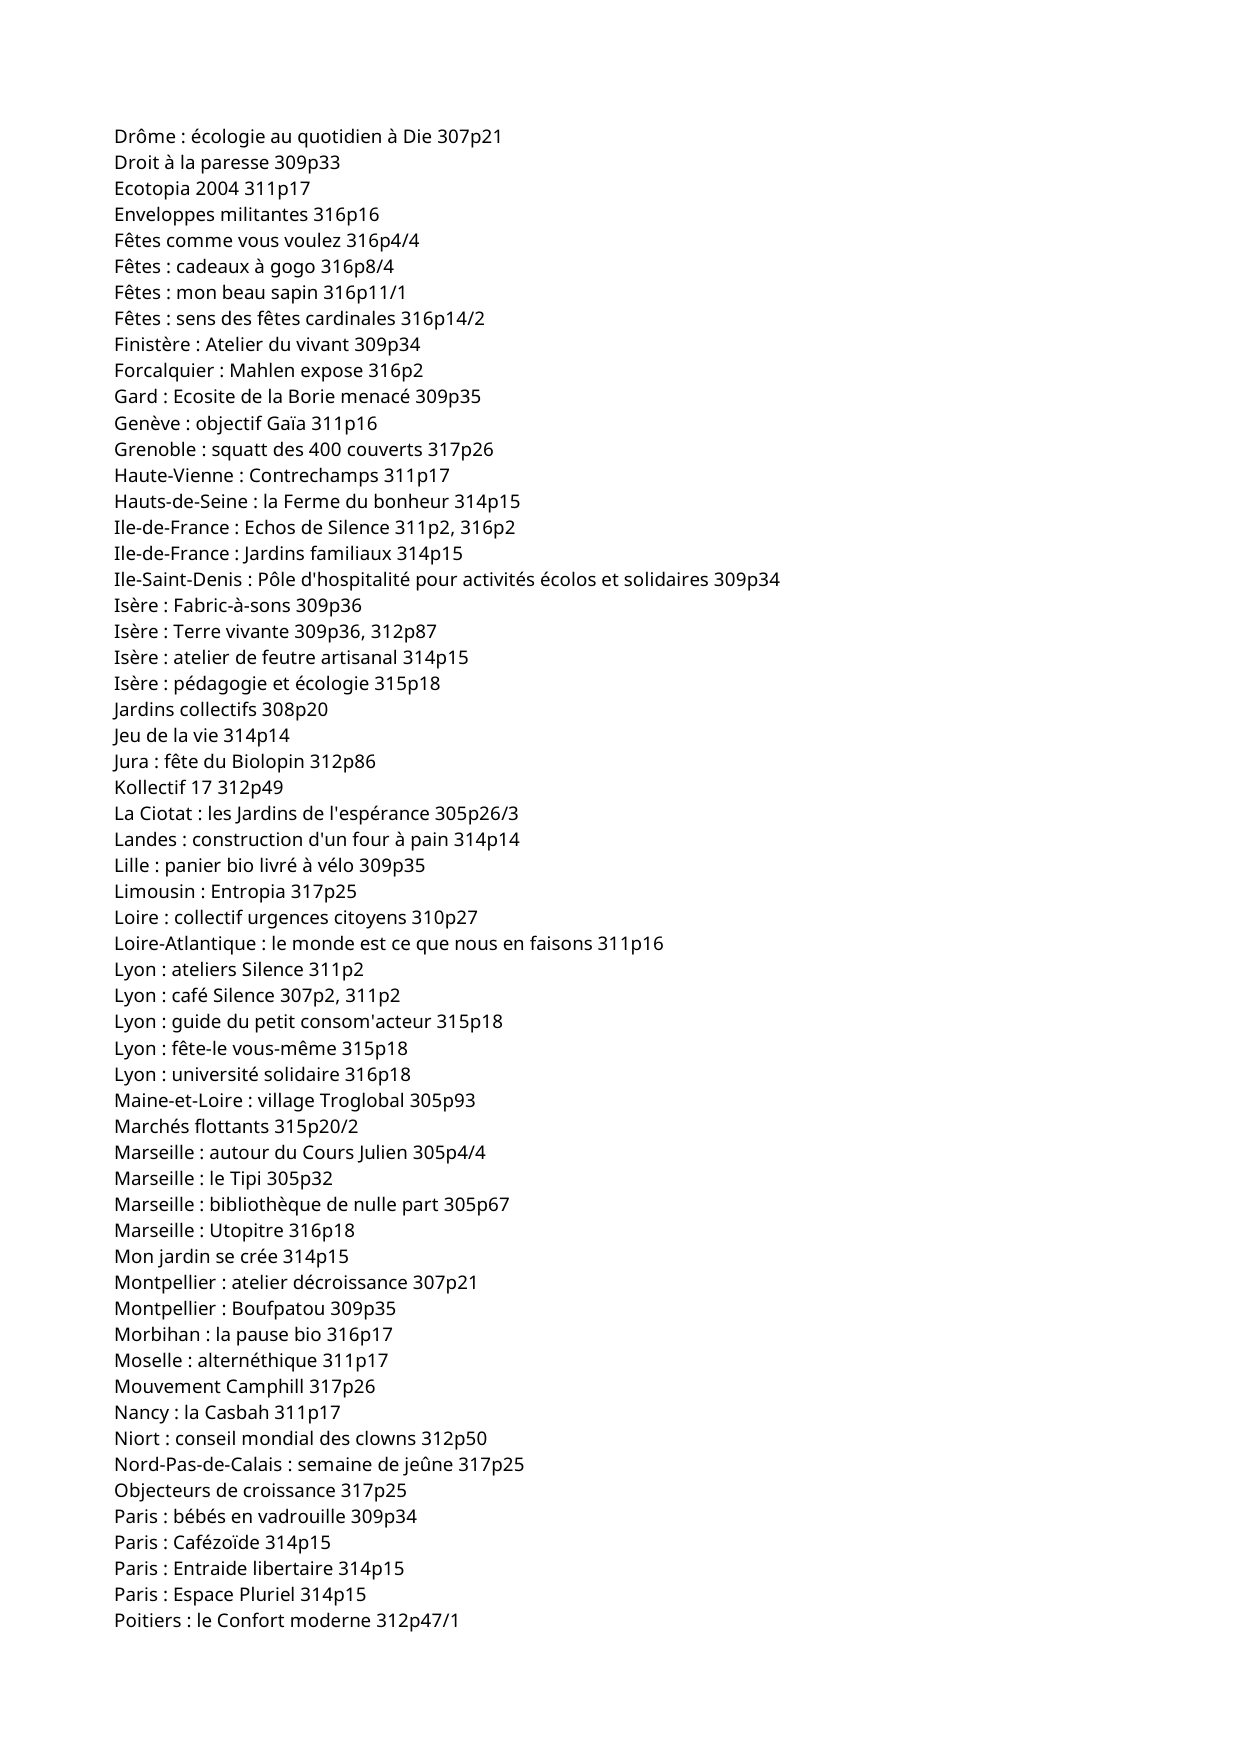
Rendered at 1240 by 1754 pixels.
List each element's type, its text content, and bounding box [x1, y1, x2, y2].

text Isère : atelier de feutre artisanal 314p15 [114, 644, 1126, 670]
text Genève : objectif Gaïa 311p16 [114, 409, 1126, 435]
text Marseille : le Tipi 305p32 [114, 1164, 1126, 1191]
text Mon jardin se crée 314p15 [114, 1243, 1126, 1269]
text Fêtes : sens des fêtes cardinales 316p14/2 [114, 305, 1126, 331]
text Finistère : Atelier du vivant 309p34 [114, 331, 1126, 357]
text La Ciotat : les Jardins de l'espérance 305p26/3 [114, 800, 1126, 826]
text Paris : bébés en vadrouille 309p34 [114, 1503, 1126, 1529]
text Jura : fête du Biolopin 312p86 [114, 748, 1126, 774]
text Lyon : guide du petit consom'acteur 315p18 [114, 1008, 1126, 1034]
text Marseille : Utopitre 316p18 [114, 1217, 1126, 1243]
text Montpellier : Boufpatou 309p35 [114, 1295, 1126, 1321]
text Morbihan : la pause bio 316p17 [114, 1321, 1126, 1347]
text Ecotopia 2004 311p17 [114, 175, 1126, 201]
text Marchés flottants 315p20/2 [114, 1112, 1126, 1138]
text Paris : Entraide libertaire 314p15 [114, 1555, 1126, 1581]
text Ile-Saint-Denis : Pôle d'hospitalité pour activités écolos et solidaires 309p34 [114, 566, 1126, 592]
text Fêtes comme vous voulez 316p4/4 [114, 227, 1126, 253]
text Nord-Pas-de-Calais : semaine de jeûne 317p25 [114, 1451, 1126, 1477]
text Drôme : écologie au quotidien à Die 307p21 [114, 123, 1126, 149]
text Loire-Atlantique : le monde est ce que nous en faisons 311p16 [114, 930, 1126, 956]
text Isère : Fabric-à-sons 309p36 [114, 592, 1126, 618]
text Ile-de-France : Echos de Silence 311p2, 316p2 [114, 513, 1126, 539]
text Fêtes : mon beau sapin 316p11/1 [114, 279, 1126, 305]
text Poitiers : le Confort moderne 312p47/1 [114, 1607, 1126, 1633]
text Jeu de la vie 314p14 [114, 722, 1126, 748]
text Enveloppes militantes 316p16 [114, 201, 1126, 227]
text Grenoble : squatt des 400 couverts 317p26 [114, 435, 1126, 461]
text Nancy : la Casbah 311p17 [114, 1399, 1126, 1425]
text Droit à la paresse 309p33 [114, 149, 1126, 175]
text Moselle : alternéthique 311p17 [114, 1347, 1126, 1373]
text Kollectif 17 312p49 [114, 774, 1126, 800]
text Ile-de-France : Jardins familiaux 314p15 [114, 539, 1126, 566]
text Loire : collectif urgences citoyens 310p27 [114, 904, 1126, 930]
text Lyon : ateliers Silence 311p2 [114, 956, 1126, 982]
text Maine-et-Loire : village Troglobal 305p93 [114, 1086, 1126, 1112]
text Paris : Espace Pluriel 314p15 [114, 1581, 1126, 1607]
text Niort : conseil mondial des clowns 312p50 [114, 1425, 1126, 1451]
text Haute-Vienne : Contrechamps 311p17 [114, 461, 1126, 487]
text Forcalquier : Mahlen expose 316p2 [114, 357, 1126, 383]
text Hauts-de-Seine : la Ferme du bonheur 314p15 [114, 487, 1126, 513]
text Lyon : café Silence 307p2, 311p2 [114, 982, 1126, 1008]
text Lille : panier bio livré à vélo 309p35 [114, 852, 1126, 878]
text Gard : Ecosite de la Borie menacé 309p35 [114, 383, 1126, 409]
text Lyon : université solidaire 316p18 [114, 1060, 1126, 1086]
text Landes : construction d'un four à pain 314p14 [114, 826, 1126, 852]
text Fêtes : cadeaux à gogo 316p8/4 [114, 253, 1126, 279]
text Mouvement Camphill 317p26 [114, 1373, 1126, 1399]
text Montpellier : atelier décroissance 307p21 [114, 1269, 1126, 1295]
text Lyon : fête-le vous-même 315p18 [114, 1034, 1126, 1060]
text Marseille : autour du Cours Julien 305p4/4 [114, 1138, 1126, 1164]
text Limousin : Entropia 317p25 [114, 878, 1126, 904]
text Marseille : bibliothèque de nulle part 305p67 [114, 1191, 1126, 1217]
text Objecteurs de croissance 317p25 [114, 1477, 1126, 1503]
text Jardins collectifs 308p20 [114, 696, 1126, 722]
text Isère : pédagogie et écologie 315p18 [114, 670, 1126, 696]
text Paris : Cafézoïde 314p15 [114, 1529, 1126, 1555]
text Isère : Terre vivante 309p36, 312p87 [114, 618, 1126, 644]
